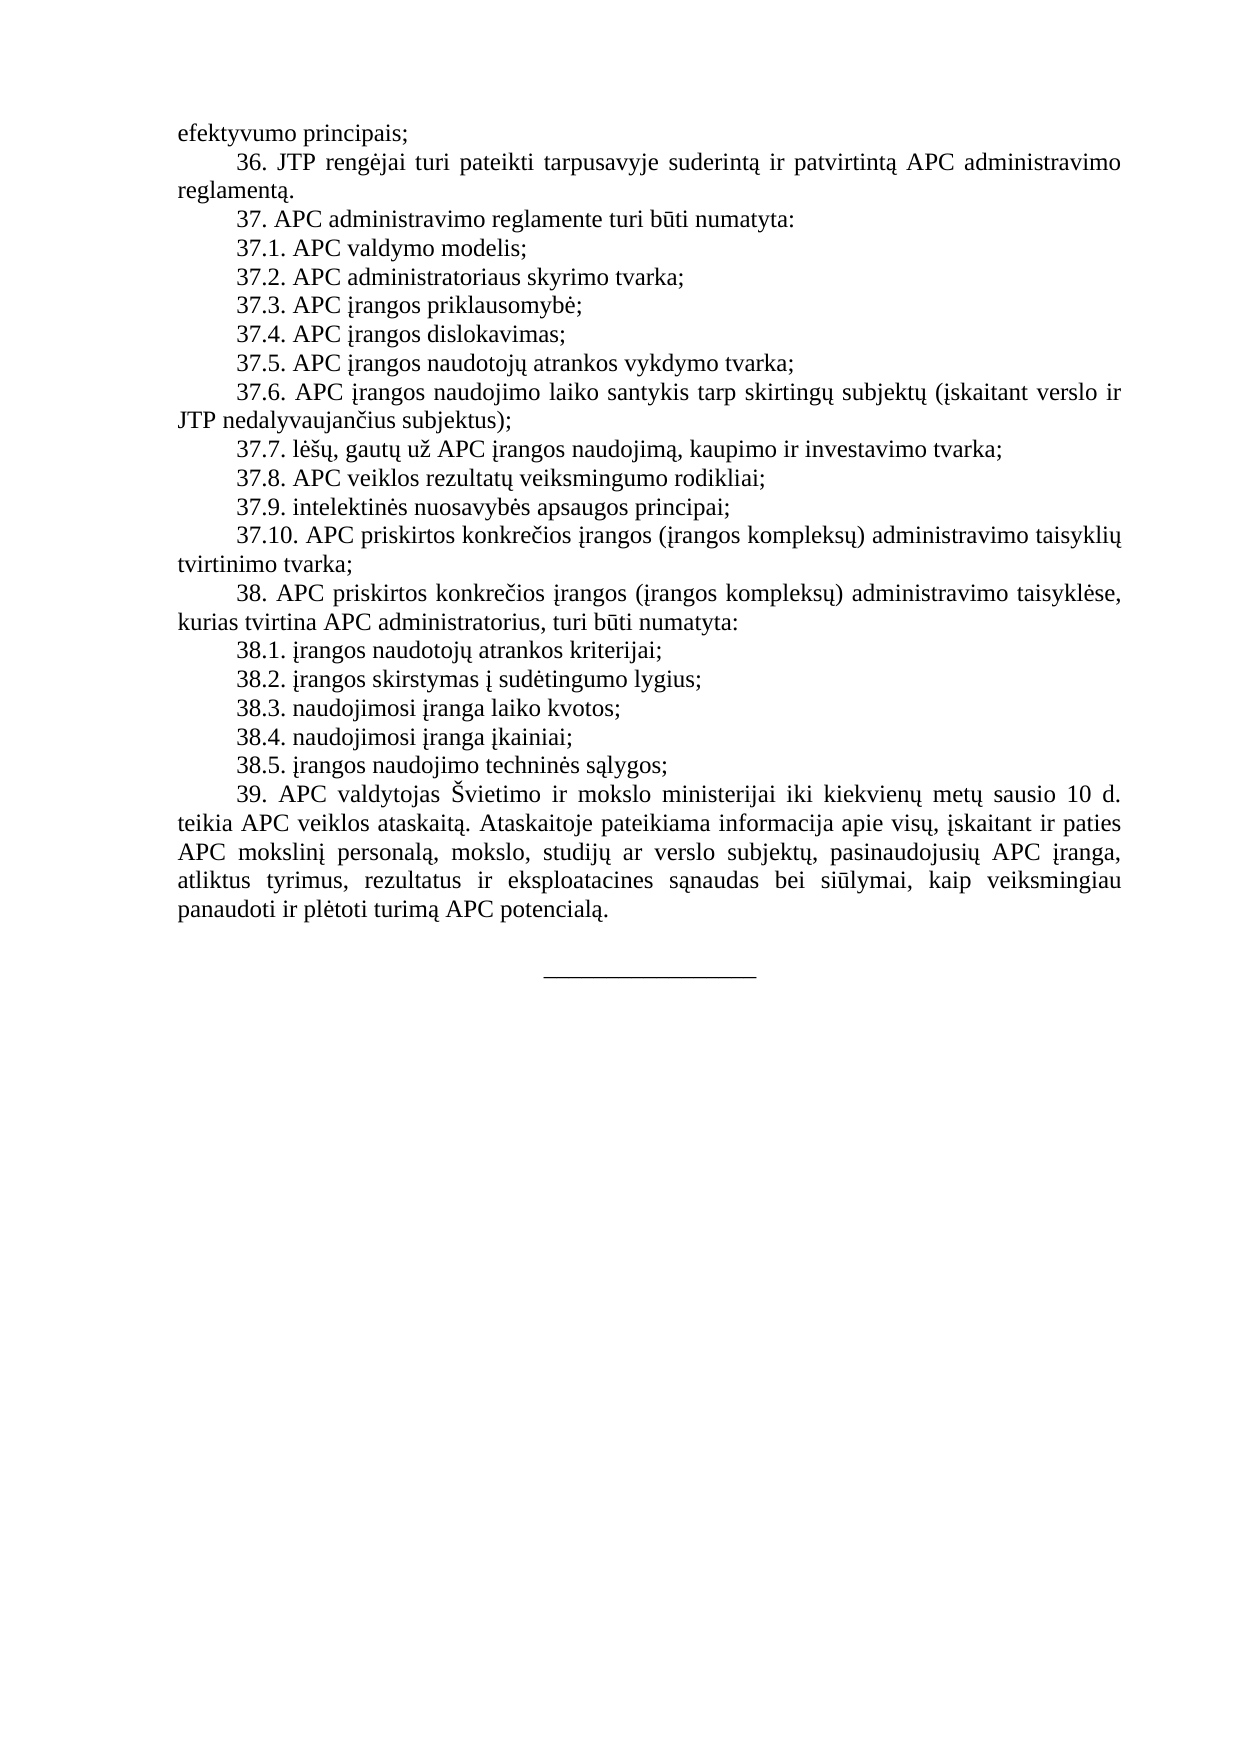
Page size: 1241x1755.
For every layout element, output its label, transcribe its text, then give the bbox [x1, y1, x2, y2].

text 37. APC administravimo reglamente turi būti numatyta: [177, 204, 1122, 233]
text 37.1. APC valdymo modelis; [177, 233, 1122, 262]
text 39. APC valdytojas Švietimo ir mokslo ministerijai iki kiekvienų metų sausio 10 d. teikia APC veiklos ataskaitą. Ataskaitoje pateikiama informacija apie visų, įskaitant ir paties APC mokslinį personalą, mokslo, studijų ar verslo subjektų, pasinaudojusių APC įranga, atliktus tyrimus, rezultatus ir eksploatacines sąnaudas bei siūlymai, kaip veiksmingiau panaudoti ir plėtoti turimą APC potencialą. [177, 779, 1122, 923]
text 37.4. APC įrangos dislokavimas; [177, 319, 1122, 348]
text 38.2. įrangos skirstymas į sudėtingumo lygius; [177, 664, 1122, 693]
text 38.3. naudojimosi įranga laiko kvotos; [177, 693, 1122, 722]
text 38.1. įrangos naudotojų atrankos kriterijai; [177, 636, 1122, 664]
text 38.5. įrangos naudojimo techninės sąlygos; [177, 751, 1122, 779]
text _________________ [177, 952, 1122, 981]
text 37.7. lėšų, gautų už APC įrangos naudojimą, kaupimo ir investavimo tvarka; [177, 434, 1122, 463]
text 38.4. naudojimosi įranga įkainiai; [177, 722, 1122, 751]
text 37.2. APC administratoriaus skyrimo tvarka; [177, 262, 1122, 291]
text 37.3. APC įrangos priklausomybė; [177, 291, 1122, 319]
text 37.9. intelektinės nuosavybės apsaugos principai; [177, 492, 1122, 521]
text 36. JTP rengėjai turi pateikti tarpusavyje suderintą ir patvirtintą APC administravimo reglamentą. [177, 147, 1122, 204]
text 37.6. APC įrangos naudojimo laiko santykis tarp skirtingų subjektų (įskaitant verslo ir JTP nedalyvaujančius subjektus); [177, 377, 1122, 434]
text 37.10. APC priskirtos konkrečios įrangos (įrangos kompleksų) administravimo taisyklių tvirtinimo tvarka; [177, 521, 1122, 578]
text efektyvumo principais; [177, 118, 1122, 147]
text 37.8. APC veiklos rezultatų veiksmingumo rodikliai; [177, 463, 1122, 492]
text 37.5. APC įrangos naudotojų atrankos vykdymo tvarka; [177, 348, 1122, 377]
text 38. APC priskirtos konkrečios įrangos (įrangos kompleksų) administravimo taisyklėse, kurias tvirtina APC administratorius, turi būti numatyta: [177, 578, 1122, 636]
